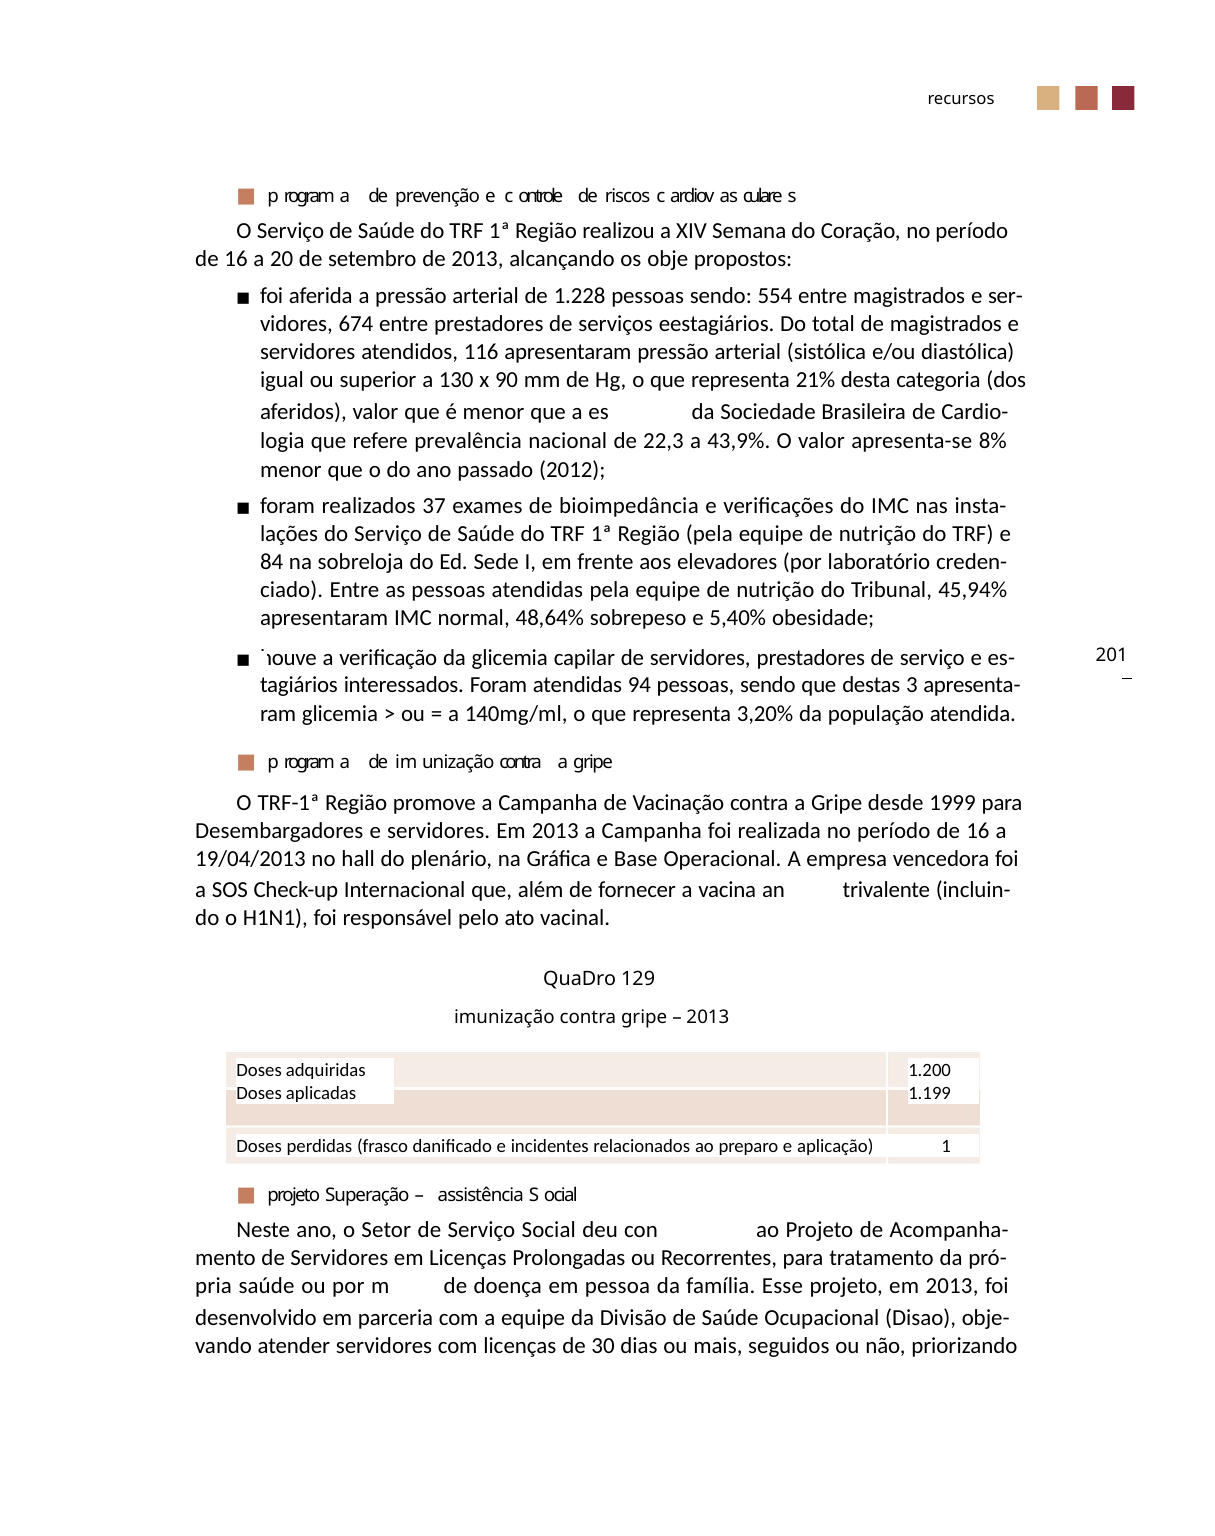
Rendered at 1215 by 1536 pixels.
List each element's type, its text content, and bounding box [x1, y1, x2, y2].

text a SOS Check-up Internacional que, além de fornecer a vacina an [195, 875, 842, 903]
text pria saúde ou por m de doença em pessoa da família. Esse projeto, em 2013, foi [195, 1271, 1132, 1299]
text 19/04/2013 no hall do plenário, na Gráﬁca e Base Operacional. A empresa vencedora foi [195, 844, 1132, 872]
text 1 [941, 1134, 979, 1157]
text igual ou superior a 130 x 90 mm de Hg, o que representa 21% desta categoria (dos [260, 365, 1122, 393]
text Doses adquiridas [236, 1058, 394, 1081]
text ■ [236, 651, 267, 667]
text ■ p rogram a de im unização contra a gripe [236, 750, 761, 773]
text O TRF-1ª Região promove a Campanha de Vacinação contra a Gripe desde 1999 para [236, 788, 1132, 816]
text lações do Serviço de Saúde do TRF 1ª Região (pela equipe de nutrição do TRF) e [260, 519, 1122, 547]
text logia que refere prevalência nacional de 22,3 a 43,9%. O valor apresenta-se 8% [260, 427, 1122, 454]
text 1.200 [908, 1058, 979, 1081]
text [1048, 1215, 1132, 1243]
text de 16 a 20 de setembro de 2013, alcançando os obje propostos: [195, 244, 1132, 272]
text imunização contra gripe – 2013 [454, 1006, 795, 1028]
text vando atender servidores com licenças de 30 dias ou mais, seguidos ou não, priorizando [195, 1331, 1132, 1359]
text houve a veriﬁcação da glicemia capilar de servidores, prestadores de serviço e es- [260, 642, 1122, 671]
text Doses perdidas (frasco daniﬁcado e incidentes relacionados ao preparo e aplicação) [236, 1134, 941, 1157]
text recursos [927, 89, 1035, 108]
text aferidos), valor que é menor que a es [260, 397, 663, 425]
text QuaDro 129 [543, 967, 692, 990]
text tagiários interessados. Foram atendidas 94 pessoas, sendo que destas 3 apresenta- [260, 671, 1122, 698]
text Doses aplicadas [236, 1081, 394, 1104]
text ao Projeto de Acompanha- [756, 1215, 1048, 1243]
text 84 na sobreloja do Ed. Sede I, em frente aos elevadores (por laboratório creden- [260, 547, 1122, 575]
text da Sociedade Brasileira de Cardio- [691, 397, 1057, 425]
text foram realizados 37 exames de bioimpedância e veriﬁcações do IMC nas insta- [260, 491, 1122, 519]
text desenvolvido em parceria com a equipe da Divisão de Saúde Ocupacional (Disao), obje- [195, 1303, 1132, 1331]
text Desembargadores e servidores. Em 2013 a Campanha foi realizada no período de 16 a [195, 816, 1132, 844]
text apresentaram IMC normal, 48,64% sobrepeso e 5,40% obesidade; [260, 603, 1122, 631]
text trivalente (incluin- [842, 875, 1044, 903]
text do o H1N1), foi responsável pelo ato vacinal. [195, 903, 861, 931]
text ■ [236, 289, 260, 306]
text mento de Servidores em Licenças Prolongadas ou Recorrentes, para tratamento da pró- [195, 1243, 1132, 1271]
text 201 [1095, 644, 1159, 666]
text ram glicemia > ou = a 140mg/ml, o que representa 3,20% da população atendida. [260, 698, 1122, 727]
text Neste ano, o Setor de Serviço Social deu con [236, 1215, 756, 1243]
text ■ projeto Superação – assistência S ocial [236, 1183, 749, 1206]
text O Serviço de Saúde do TRF 1ª Região realizou a XIV Semana do Coração, no período [236, 216, 1132, 244]
text ■ p rogram a de prevenção e c ontrole de riscos c ardiov as culare s [236, 184, 1070, 208]
text ■ [236, 499, 260, 516]
text menor que o do ano passado (2012); [260, 454, 1122, 483]
text 1.199 [908, 1081, 979, 1104]
text vidores, 674 entre prestadores de serviços eestagiários. Do total de magistrados e [260, 309, 1122, 337]
text ciado). Entre as pessoas atendidas pela equipe de nutrição do Tribunal, 45,94% [260, 575, 1122, 603]
text servidores atendidos, 116 apresentaram pressão arterial (sistólica e/ou diastólica) [260, 337, 1122, 365]
text foi aferida a pressão arterial de 1.228 pessoas sendo: 554 entre magistrados e ser- [260, 281, 1122, 309]
